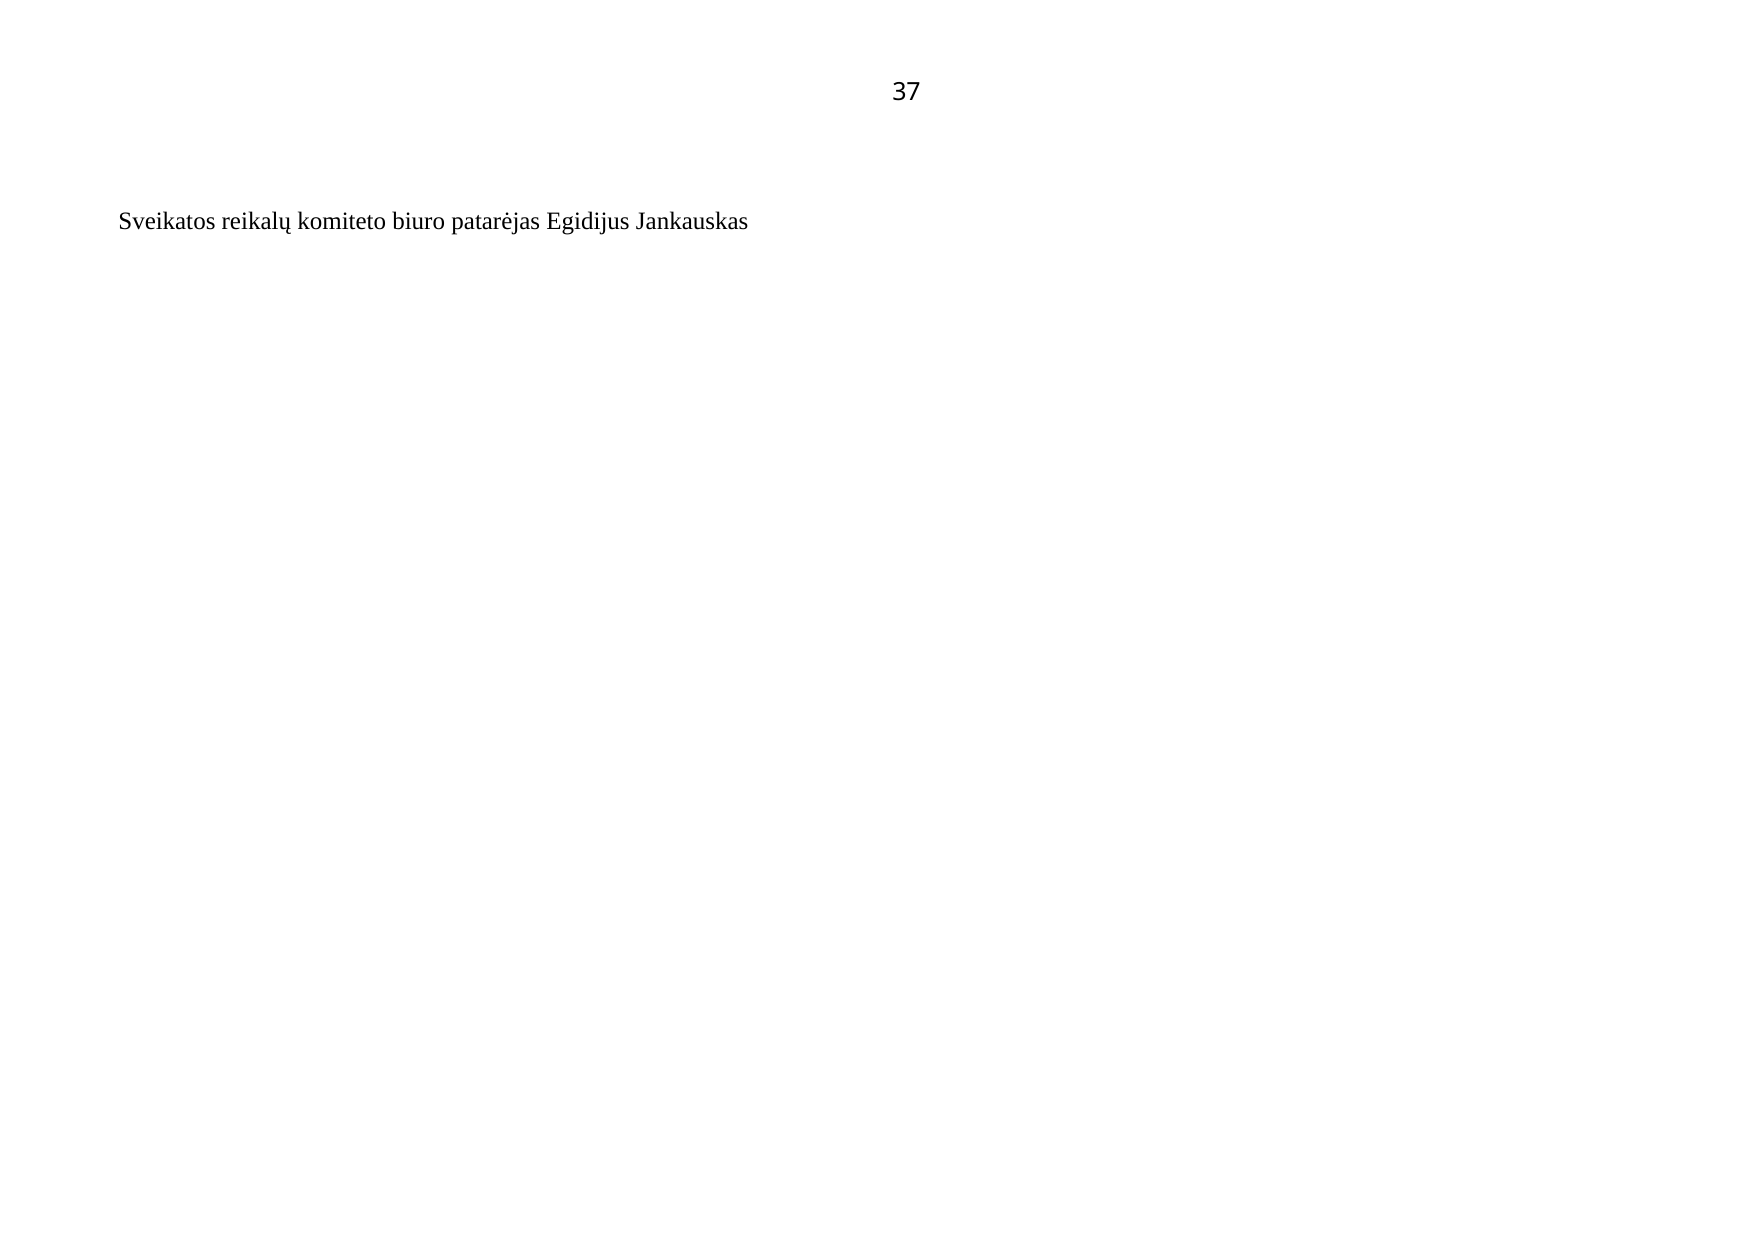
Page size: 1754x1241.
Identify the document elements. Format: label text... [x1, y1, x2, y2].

text Sveikatos reikalų komiteto biuro patarėjas Egidijus Jankauskas [118, 206, 1695, 235]
